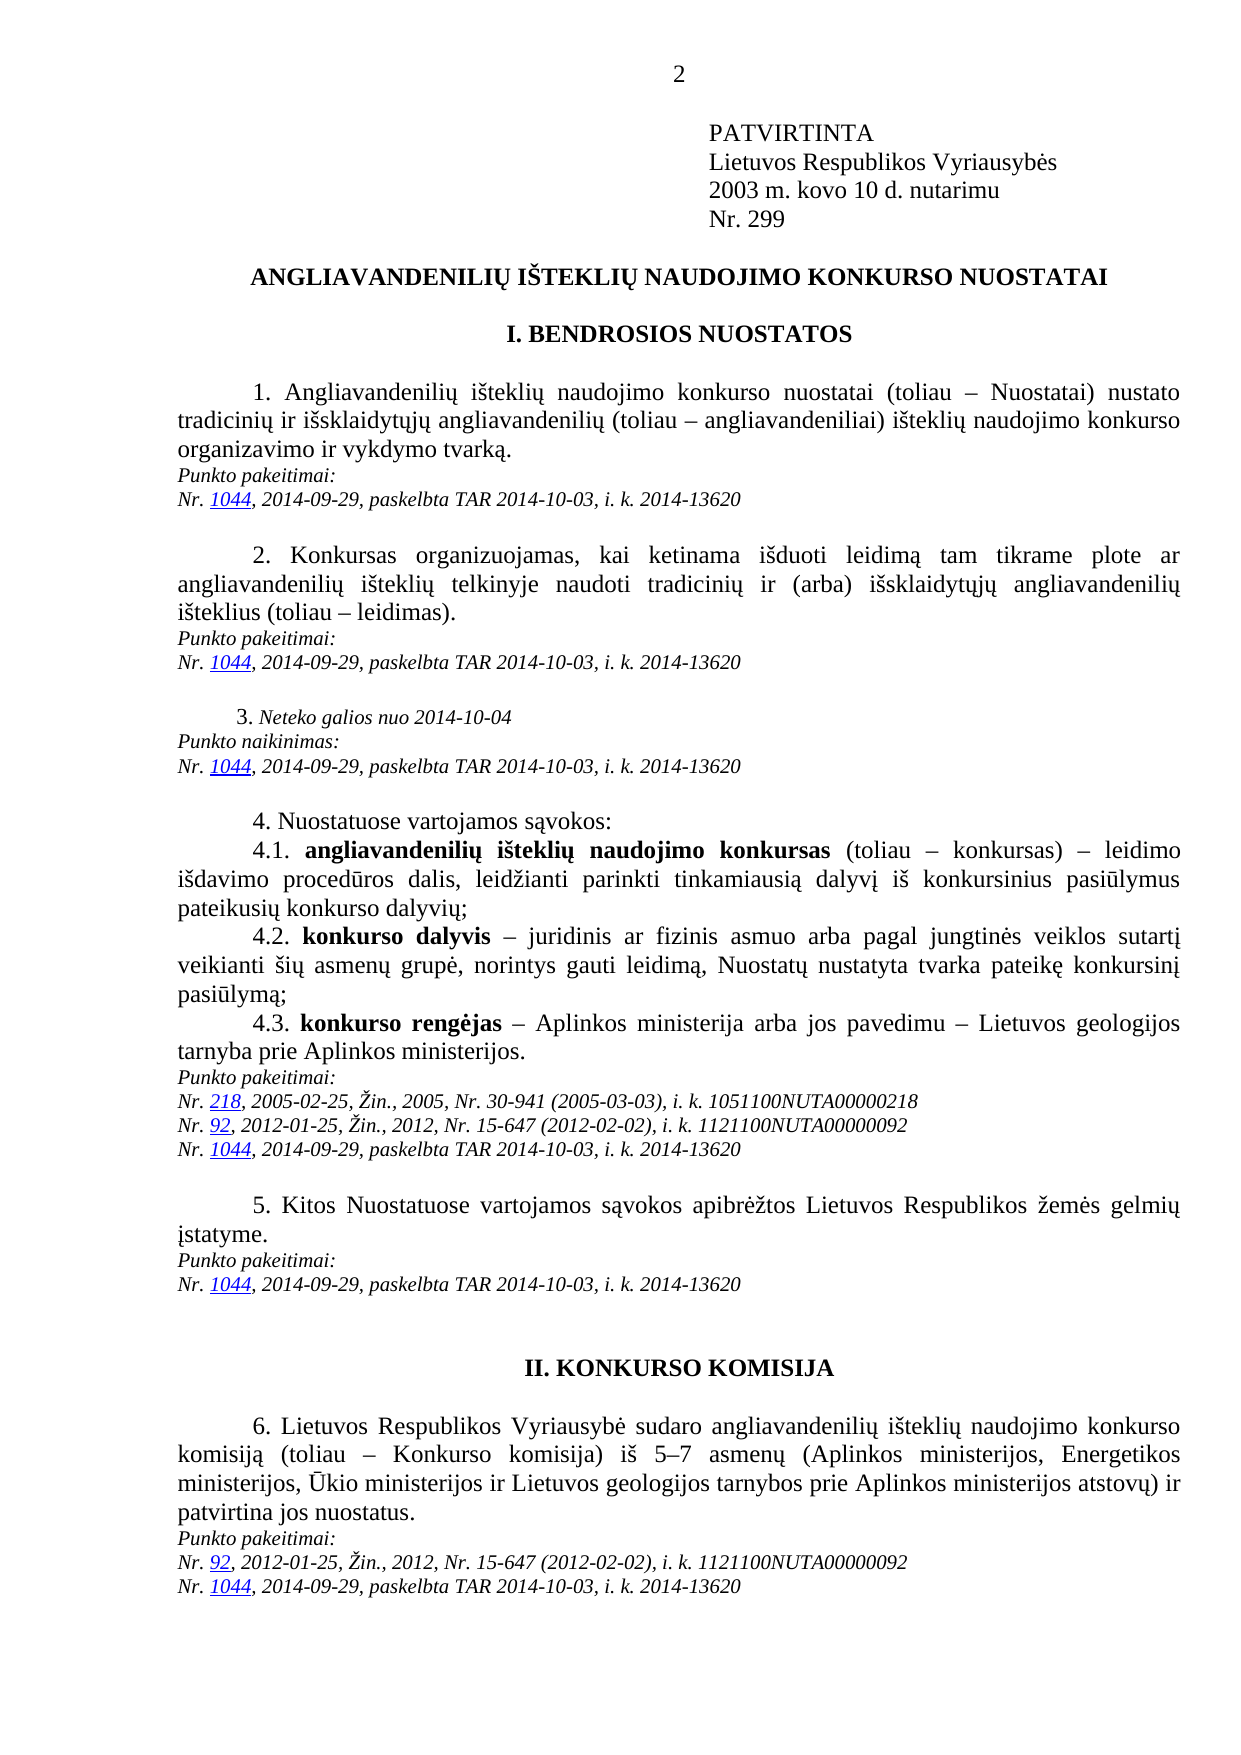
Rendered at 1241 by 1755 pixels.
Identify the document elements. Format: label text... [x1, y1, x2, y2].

text 4. Nuostatuose vartojamos sąvokos: [177, 806, 1181, 835]
text Punkto pakeitimai: [177, 1065, 1181, 1089]
text Nr. 1044, 2014-09-29, paskelbta TAR 2014-10-03, i. k. 2014-13620 [177, 1574, 1181, 1598]
text II. KONKURSO KOMISIJA [177, 1353, 1181, 1382]
text 2. Konkursas organizuojamas, kai ketinama išduoti leidimą tam tikrame plote ar angliavandenilių išteklių telkinyje naudoti tradicinių ir (arba) išsklaidytųjų angliavandenilių išteklius (toliau – leidimas). [177, 540, 1181, 626]
text Nr. 92, 2012-01-25, Žin., 2012, Nr. 15-647 (2012-02-02), i. k. 1121100NUTA00000092 [177, 1550, 1181, 1574]
text Nr. 1044, 2014-09-29, paskelbta TAR 2014-10-03, i. k. 2014-13620 [177, 1137, 1181, 1161]
text Punkto pakeitimai: [177, 1526, 1181, 1550]
text Punkto pakeitimai: [177, 1248, 1181, 1272]
text Punkto pakeitimai: [177, 626, 1181, 650]
text Nr. 1044, 2014-09-29, paskelbta TAR 2014-10-03, i. k. 2014-13620 [177, 753, 1181, 778]
text 4.2. konkurso dalyvis – juridinis ar fizinis asmuo arba pagal jungtinės veiklos sutartį veikianti šių asmenų grupė, norintys gauti leidimą, Nuostatų nustatyta tvarka pateikę konkursinį pasiūlymą; [177, 921, 1181, 1008]
text I. BENDROSIOS NUOSTATOS [177, 319, 1181, 348]
text Lietuvos Respublikos Vyriausybės [177, 147, 1181, 176]
text PATVIRTINTA [709, 118, 1181, 147]
text Nr. 1044, 2014-09-29, paskelbta TAR 2014-10-03, i. k. 2014-13620 [177, 1272, 1181, 1296]
text 5. Kitos Nuostatuose vartojamos sąvokos apibrėžtos Lietuvos Respublikos žemės gelmių įstatyme. [177, 1190, 1181, 1248]
text 4.3. konkurso rengėjas – Aplinkos ministerija arba jos pavedimu – Lietuvos geologijos tarnyba prie Aplinkos ministerijos. [177, 1008, 1181, 1065]
text Punkto naikinimas: [177, 729, 1181, 753]
text 2003 m. kovo 10 d. nutarimu [177, 176, 1181, 204]
text 1. Angliavandenilių išteklių naudojimo konkurso nuostatai (toliau – Nuostatai) nustato tradicinių ir išsklaidytųjų angliavandenilių (toliau – angliavandeniliai) išteklių naudojimo konkurso organizavimo ir vykdymo tvarką. [177, 377, 1181, 463]
text Punkto pakeitimai: [177, 463, 1181, 487]
text Nr. 218, 2005-02-25, Žin., 2005, Nr. 30-941 (2005-03-03), i. k. 1051100NUTA00000218 [177, 1089, 1181, 1113]
text 6. Lietuvos Respublikos Vyriausybė sudaro angliavandenilių išteklių naudojimo konkurso komisiją (toliau – Konkurso komisija) iš 5–7 asmenų (Aplinkos ministerijos, Energetikos ministerijos, Ūkio ministerijos ir Lietuvos geologijos tarnybos prie Aplinkos ministerijos atstovų) ir patvirtina jos nuostatus. [177, 1411, 1181, 1526]
text Nr. 92, 2012-01-25, Žin., 2012, Nr. 15-647 (2012-02-02), i. k. 1121100NUTA00000092 [177, 1113, 1181, 1137]
text ANGLIAVANDENILIŲ IŠTEKLIŲ NAUDOJIMO KONKURSO NUOSTATAI [177, 262, 1181, 291]
text 3. Neteko galios nuo 2014-10-04 [177, 703, 1181, 729]
text 4.1. angliavandenilių išteklių naudojimo konkursas (toliau – konkursas) – leidimo išdavimo procedūros dalis, leidžianti parinkti tinkamiausią dalyvį iš konkursinius pasiūlymus pateikusių konkurso dalyvių; [177, 835, 1181, 921]
text Nr. 299 [177, 204, 1181, 233]
text Nr. 1044, 2014-09-29, paskelbta TAR 2014-10-03, i. k. 2014-13620 [177, 650, 1181, 674]
text Nr. 1044, 2014-09-29, paskelbta TAR 2014-10-03, i. k. 2014-13620 [177, 487, 1181, 511]
